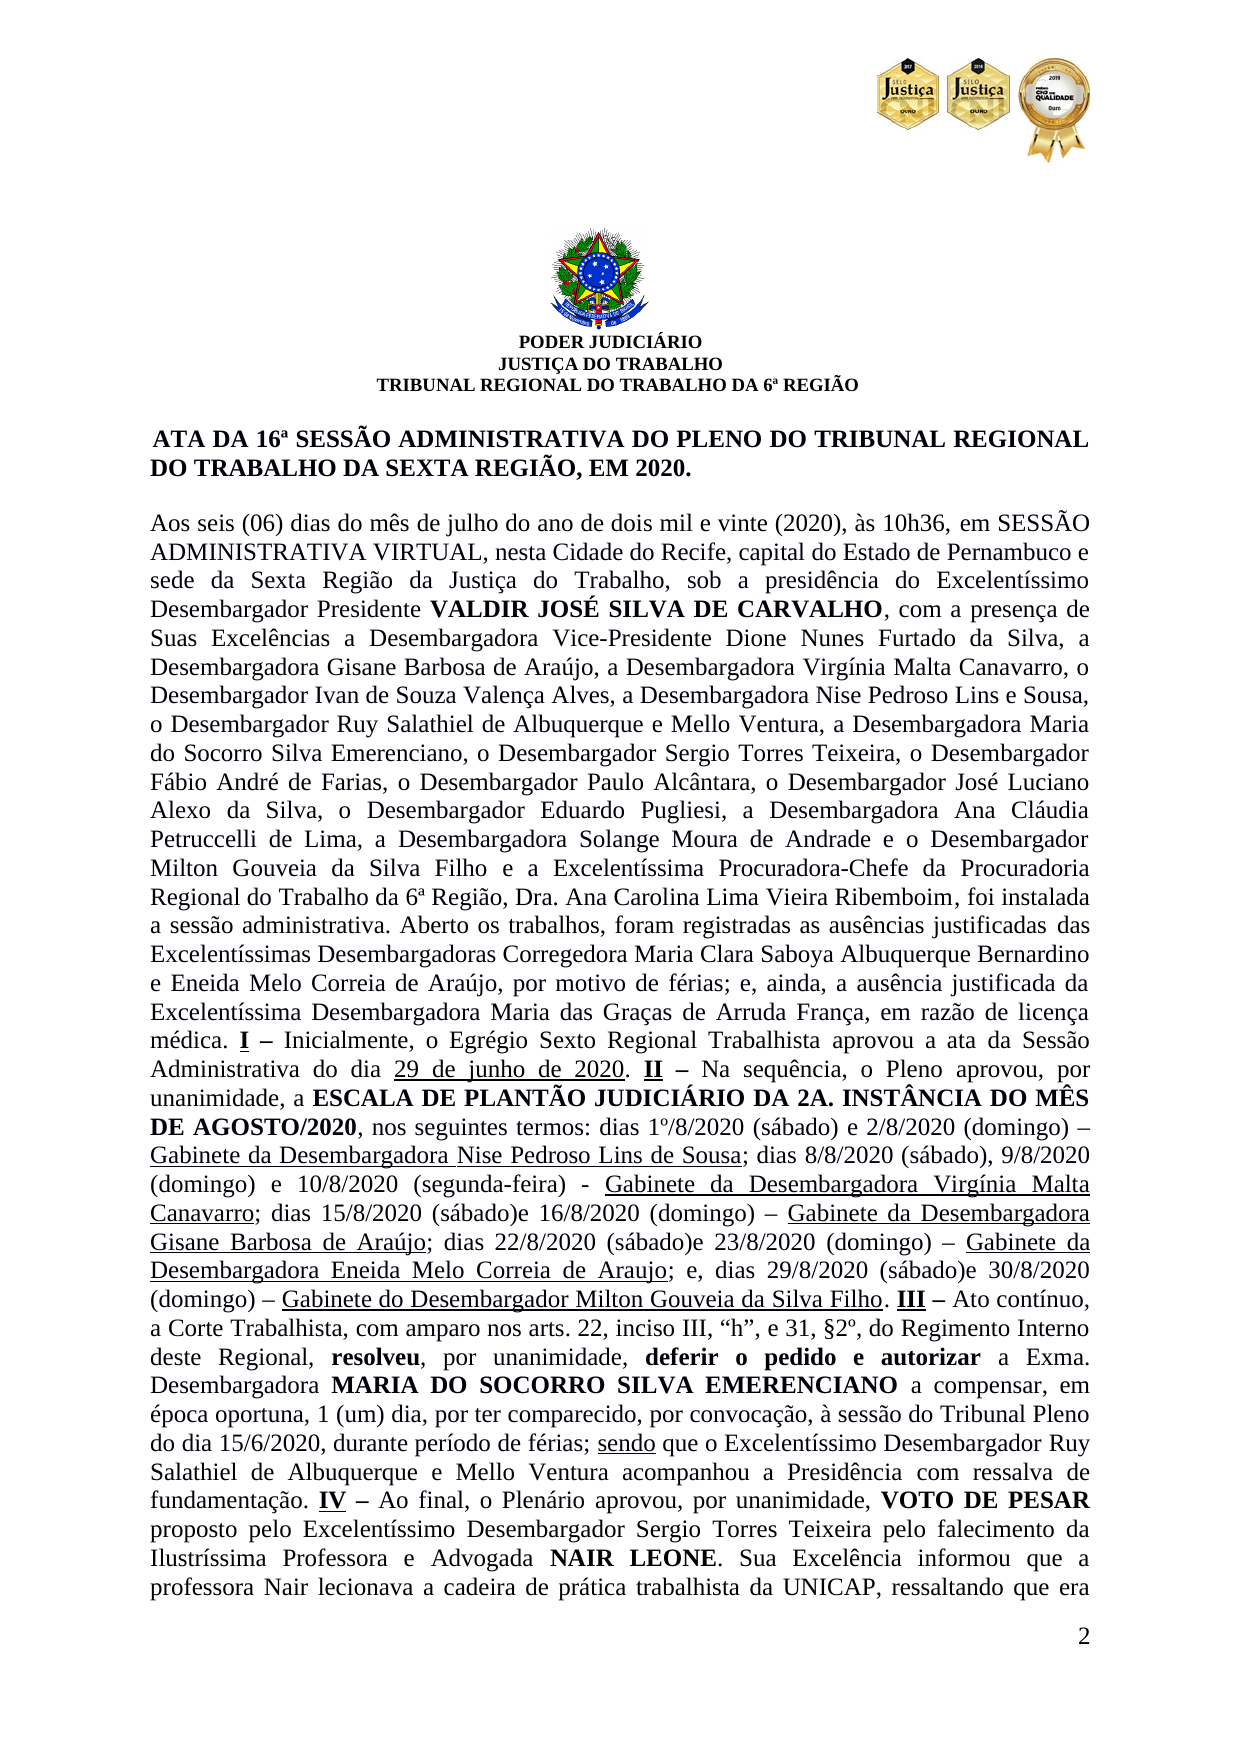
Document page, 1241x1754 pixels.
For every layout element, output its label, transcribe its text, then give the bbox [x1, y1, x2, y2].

text ATA DA 16ª SESSÃO ADMINISTRATIVA DO PLENO DO TRIBUNAL REGIONAL DO TRABALHO DA SEXTA REGIÃO, EM 2020. [150, 424, 1091, 482]
text Aos seis (06) dias do mês de julho do ano de dois mil e vinte (2020), às 10h36, em SESSÃO ADMINISTRATIVA VIRTUAL, nesta Cidade do Recife, capital do Estado de Pernambuco e sede da Sexta Região da Justiça do Trabalho, sob a presidência do Excelentíssimo Desembargador Presidente VALDIR JOSÉ SILVA DE CARVALHO, com a presença de Suas Excelências a Desembargadora Vice-Presidente Dione Nunes Furtado da Silva, a Desembargadora Gisane Barbosa de Araújo, a Desembargadora Virgínia Malta Canavarro, o Desembargador Ivan de Souza Valença Alves, a Desembargadora Nise Pedroso Lins e Sousa, o Desembargador Ruy Salathiel de Albuquerque e Mello Ventura, a Desembargadora Maria do Socorro Silva Emerenciano, o Desembargador Sergio Torres Teixeira, o Desembargador Fábio André de Farias, o Desembargador Paulo Alcântara, o Desembargador José Luciano Alexo da Silva, o Desembargador Eduardo Pugliesi, a Desembargadora Ana Cláudia Petruccelli de Lima, a Desembargadora Solange Moura de Andrade e o Desembargador Milton Gouveia da Silva Filho e a Excelentíssima Procuradora-Chefe da Procuradoria Regional do Trabalho da 6ª Região, Dra. Ana Carolina Lima Vieira Ribemboim, foi instalada a sessão administrativa. Aberto os trabalhos, foram registradas as ausências justificadas das Excelentíssimas Desembargadoras Corregedora Maria Clara Saboya Albuquerque Bernardino e Eneida Melo Correia de Araújo, por motivo de férias; e, ainda, a ausência justificada da Excelentíssima Desembargadora Maria das Graças de Arruda França, em razão de licença médica. I – Inicialmente, o Egrégio Sexto Regional Trabalhista aprovou a ata da Sessão Administrativa do dia 29 de junho de 2020. II – Na sequência, o Pleno aprovou, por unanimidade, a ESCALA DE PLANTÃO JUDICIÁRIO DA 2A. INSTÂNCIA DO MÊS DE AGOSTO/2020, nos seguintes termos: dias 1º/8/2020 (sábado) e 2/8/2020 (domingo) – Gabinete da Desembargadora Nise Pedroso Lins de Sousa; dias 8/8/2020 (sábado), 9/8/2020 (domingo) e 10/8/2020 (segunda-feira) - Gabinete da Desembargadora Virgínia Malta Canavarro; dias 15/8/2020 (sábado)e 16/8/2020 (domingo) – Gabinete da Desembargadora Gisane Barbosa de Araújo; dias 22/8/2020 (sábado)e 23/8/2020 (domingo) – Gabinete da Desembargadora Eneida Melo Correia de Araujo; e, dias 29/8/2020 (sábado)e 30/8/2020 (domingo) – Gabinete do Desembargador Milton Gouveia da Silva Filho. III – Ato contínuo, a Corte Trabalhista, com amparo nos arts. 22, inciso III, “h”, e 31, §2º, do Regimento Interno deste Regional, resolveu, por unanimidade, deferir o pedido e autorizar a Exma. Desembargadora MARIA DO SOCORRO SILVA EMERENCIANO a compensar, em época oportuna, 1 (um) dia, por ter comparecido, por convocação, à sessão do Tribunal Pleno do dia 15/6/2020, durante período de férias; sendo que o Excelentíssimo Desembargador Ruy Salathiel de Albuquerque e Mello Ventura acompanhou a Presidência com ressalva de fundamentação. IV – Ao final, o Plenário aprovou, por unanimidade, VOTO DE PESAR proposto pelo Excelentíssimo Desembargador Sergio Torres Teixeira pelo falecimento da Ilustríssima Professora e Advogada NAIR LEONE. Sua Excelência informou que a professora Nair lecionava a cadeira de prática trabalhista da UNICAP, ressaltando que era [150, 508, 1090, 1601]
